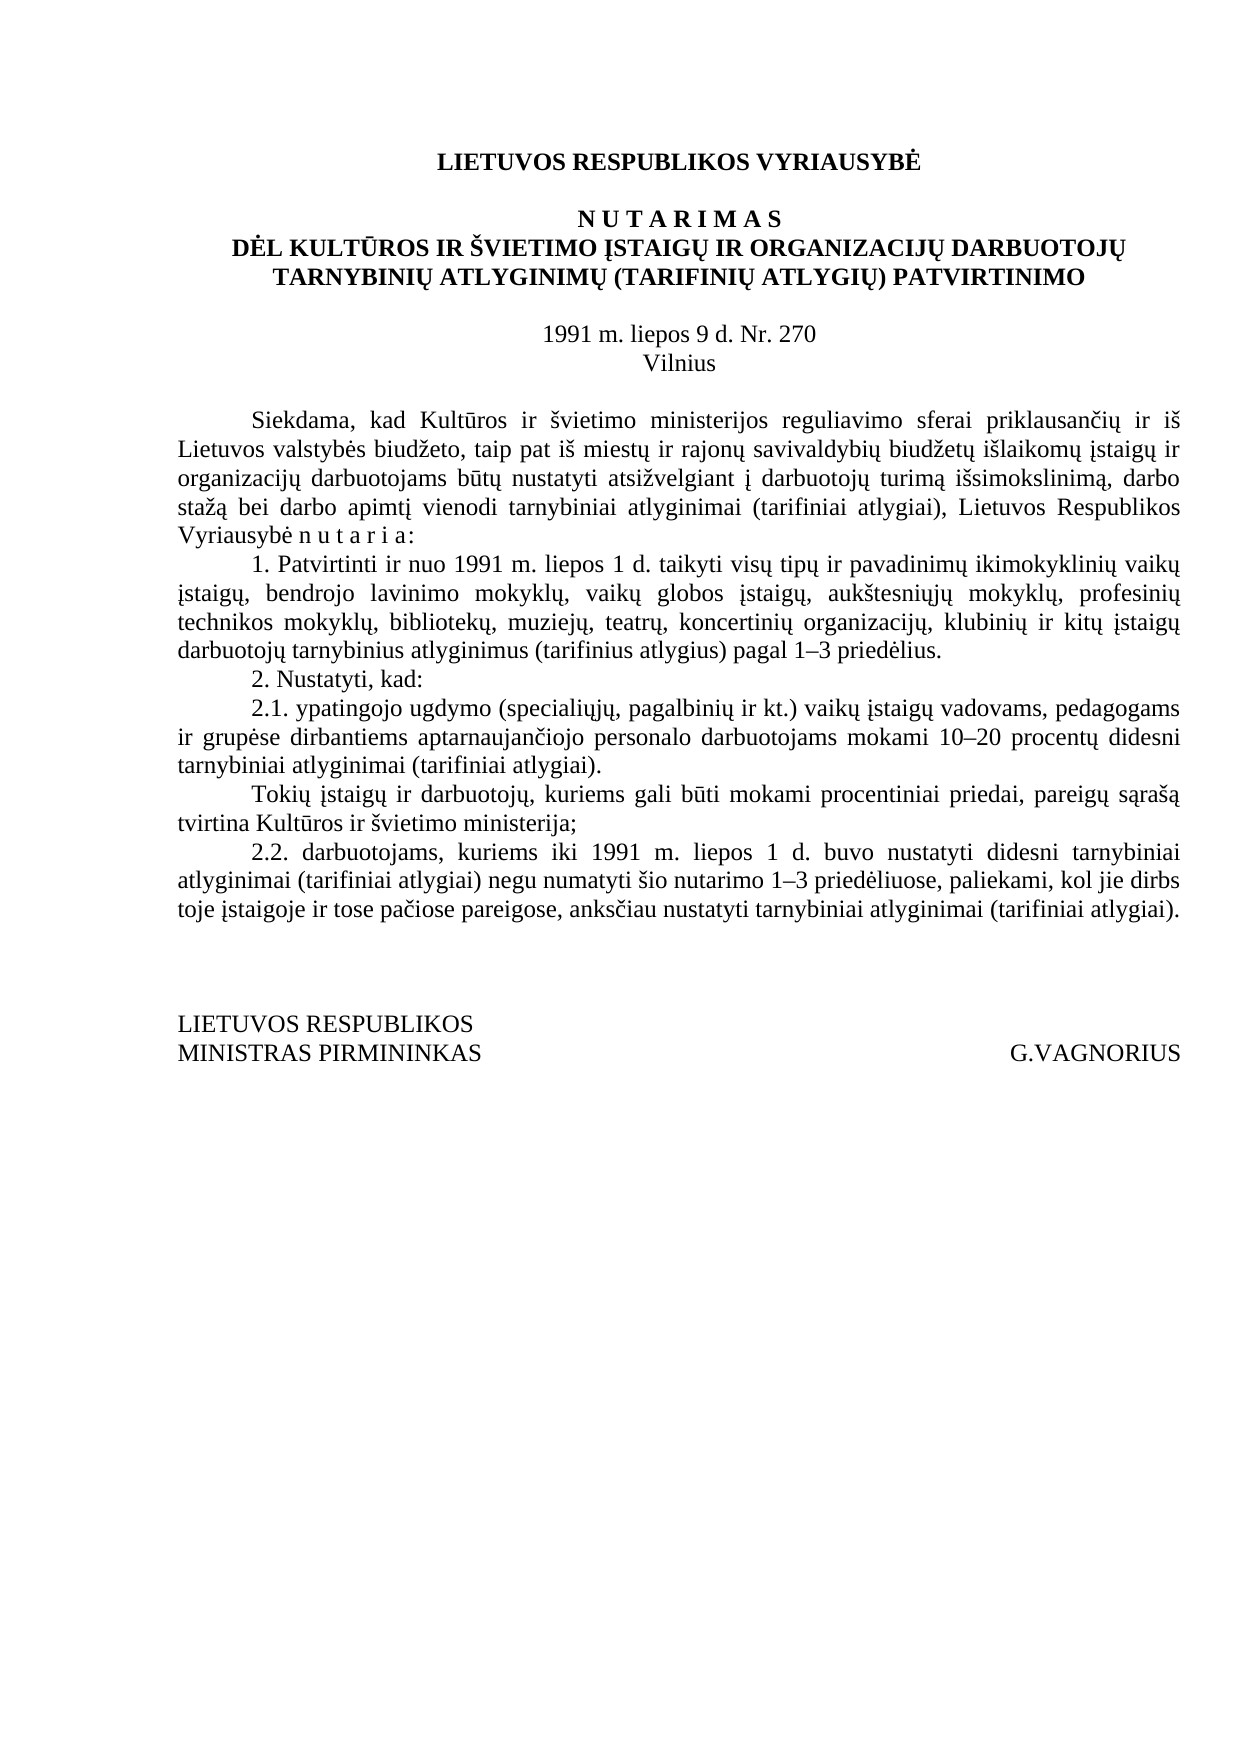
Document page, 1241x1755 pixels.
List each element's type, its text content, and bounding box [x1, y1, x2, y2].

text Tokių įstaigų ir darbuotojų, kuriems gali būti mokami procentiniai priedai, pareigų sąrašą tvirtina Kultūros ir švietimo ministerija; [177, 779, 1181, 837]
text Siekdama, kad Kultūros ir švietimo ministerijos reguliavimo sferai priklausančių ir iš Lietuvos valstybės biudžeto, taip pat iš miestų ir rajonų savivaldybių biudžetų išlaikomų įstaigų ir organizacijų darbuotojams būtų nustatyti atsižvelgiant į darbuotojų turimą išsimokslinimą, darbo stažą bei darbo apimtį vienodi tarnybiniai atlyginimai (tarifiniai atlygiai), Lietuvos Respublikos Vyriausybė nutaria: [177, 406, 1181, 549]
text 2.2. darbuotojams, kuriems iki 1991 m. liepos 1 d. buvo nustatyti didesni tarnybiniai atlyginimai (tarifiniai atlygiai) negu numatyti šio nutarimo 1–3 priedėliuose, paliekami, kol jie dirbs toje įstaigoje ir tose pačiose pareigose, anksčiau nustatyti tarnybiniai atlyginimai (tarifiniai atlygiai). [177, 837, 1181, 923]
text 2. Nustatyti, kad: [177, 664, 1181, 693]
text 2.1. ypatingojo ugdymo (specialiųjų, pagalbinių ir kt.) vaikų įstaigų vadovams, pedagogams ir grupėse dirbantiems aptarnaujančiojo personalo darbuotojams mokami 10–20 procentų didesni tarnybiniai atlyginimai (tarifiniai atlygiai). [177, 693, 1181, 779]
text 1. Patvirtinti ir nuo 1991 m. liepos 1 d. taikyti visų tipų ir pavadinimų ikimokyklinių vaikų įstaigų, bendrojo lavinimo mokyklų, vaikų globos įstaigų, aukštesniųjų mokyklų, profesinių technikos mokyklų, bibliotekų, muziejų, teatrų, koncertinių organizacijų, klubinių ir kitų įstaigų darbuotojų tarnybinius atlyginimus (tarifinius atlygius) pagal 1–3 priedėlius. [177, 549, 1181, 664]
text DĖL KULTŪROS IR ŠVIETIMO ĮSTAIGŲ IR ORGANIZACIJŲ DARBUOTOJŲ TARNYBINIŲ ATLYGINIMŲ (TARIFINIŲ ATLYGIŲ) PATVIRTINIMO [177, 233, 1181, 291]
text MINISTRAS PIRMININKAS G.VAGNORIUS [177, 1038, 1181, 1067]
text LIETUVOS RESPUBLIKOS [177, 1009, 1181, 1038]
text N U T A R I M A S [177, 204, 1181, 233]
text LIETUVOS RESPUBLIKOS VYRIAUSYBĖ [177, 147, 1181, 176]
text Vilnius [177, 348, 1181, 377]
text 1991 m. liepos 9 d. Nr. 270 [177, 319, 1181, 348]
